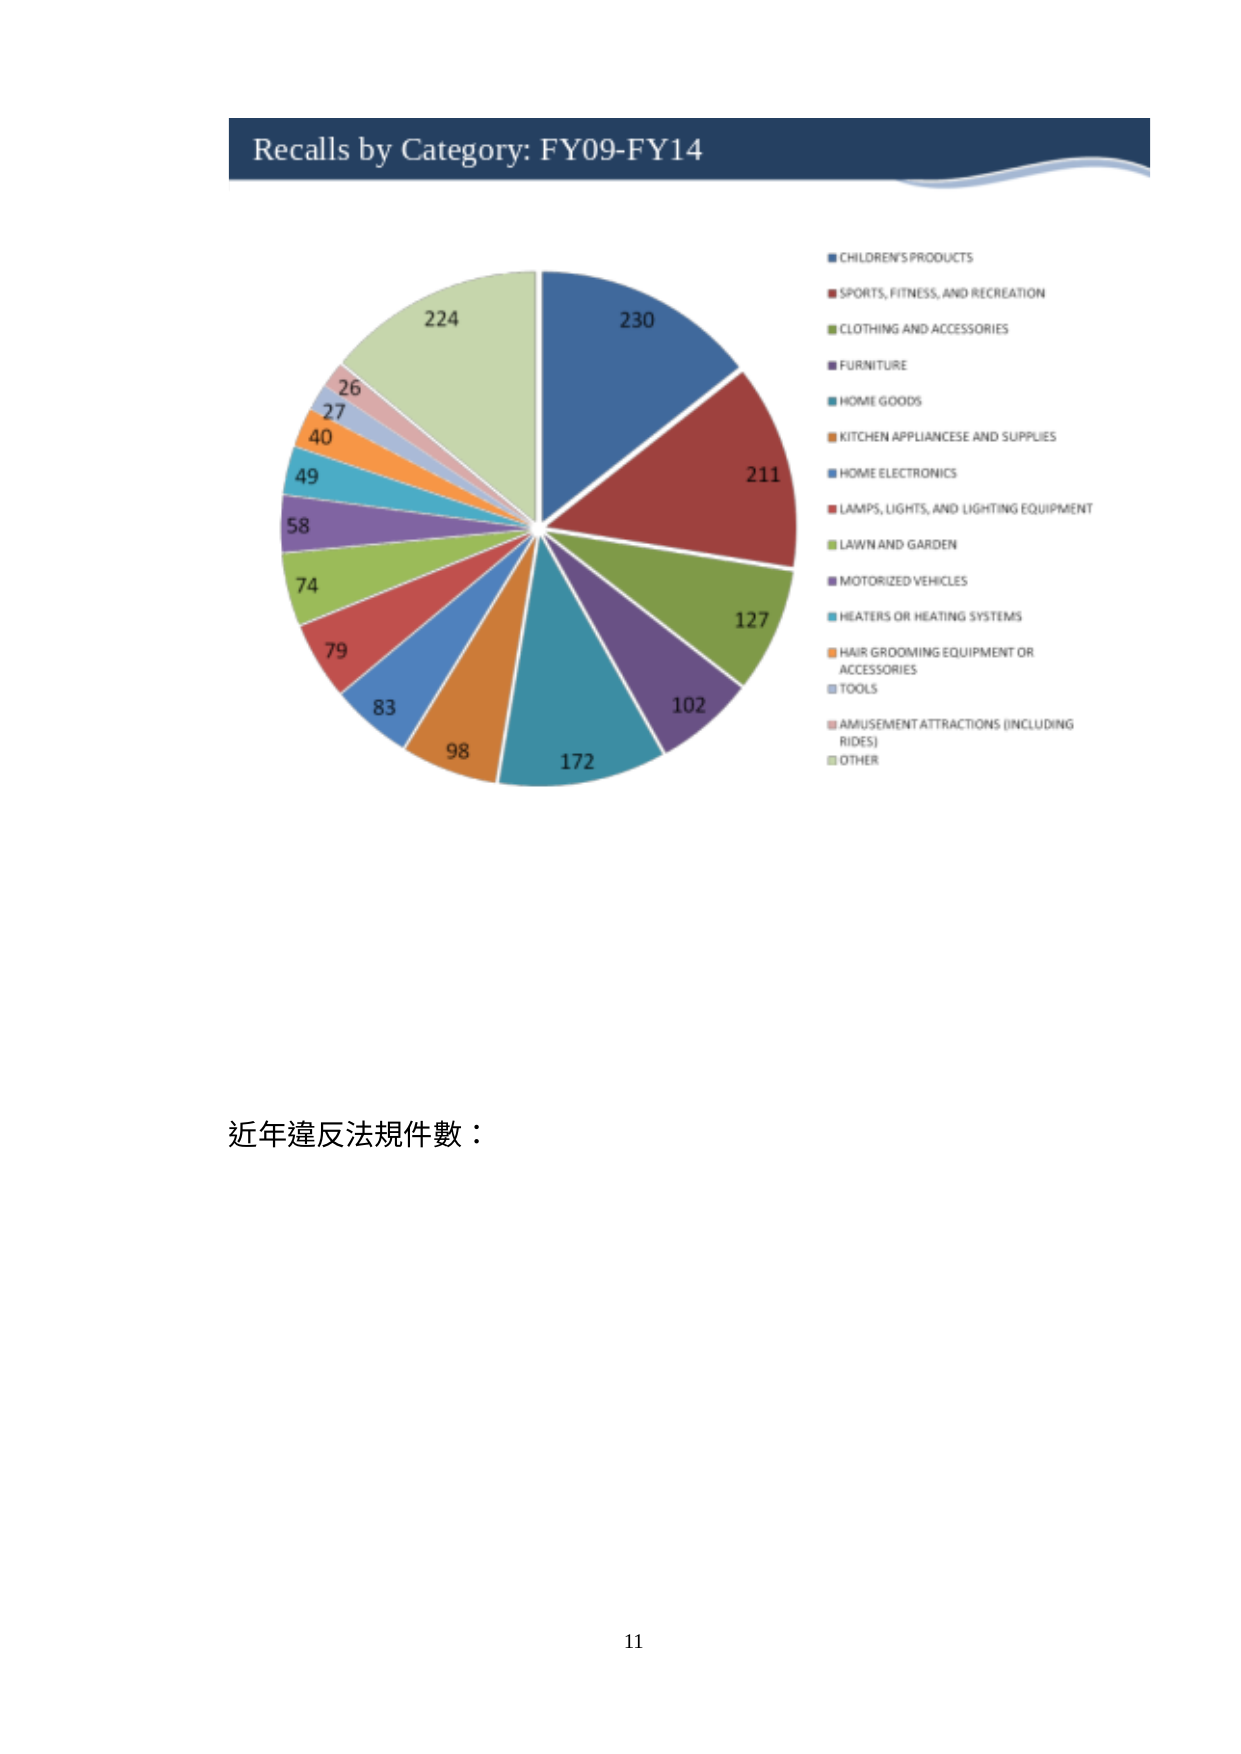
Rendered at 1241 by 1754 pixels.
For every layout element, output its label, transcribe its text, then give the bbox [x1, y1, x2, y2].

text 近年違反法規件數： [229, 1111, 1104, 1154]
